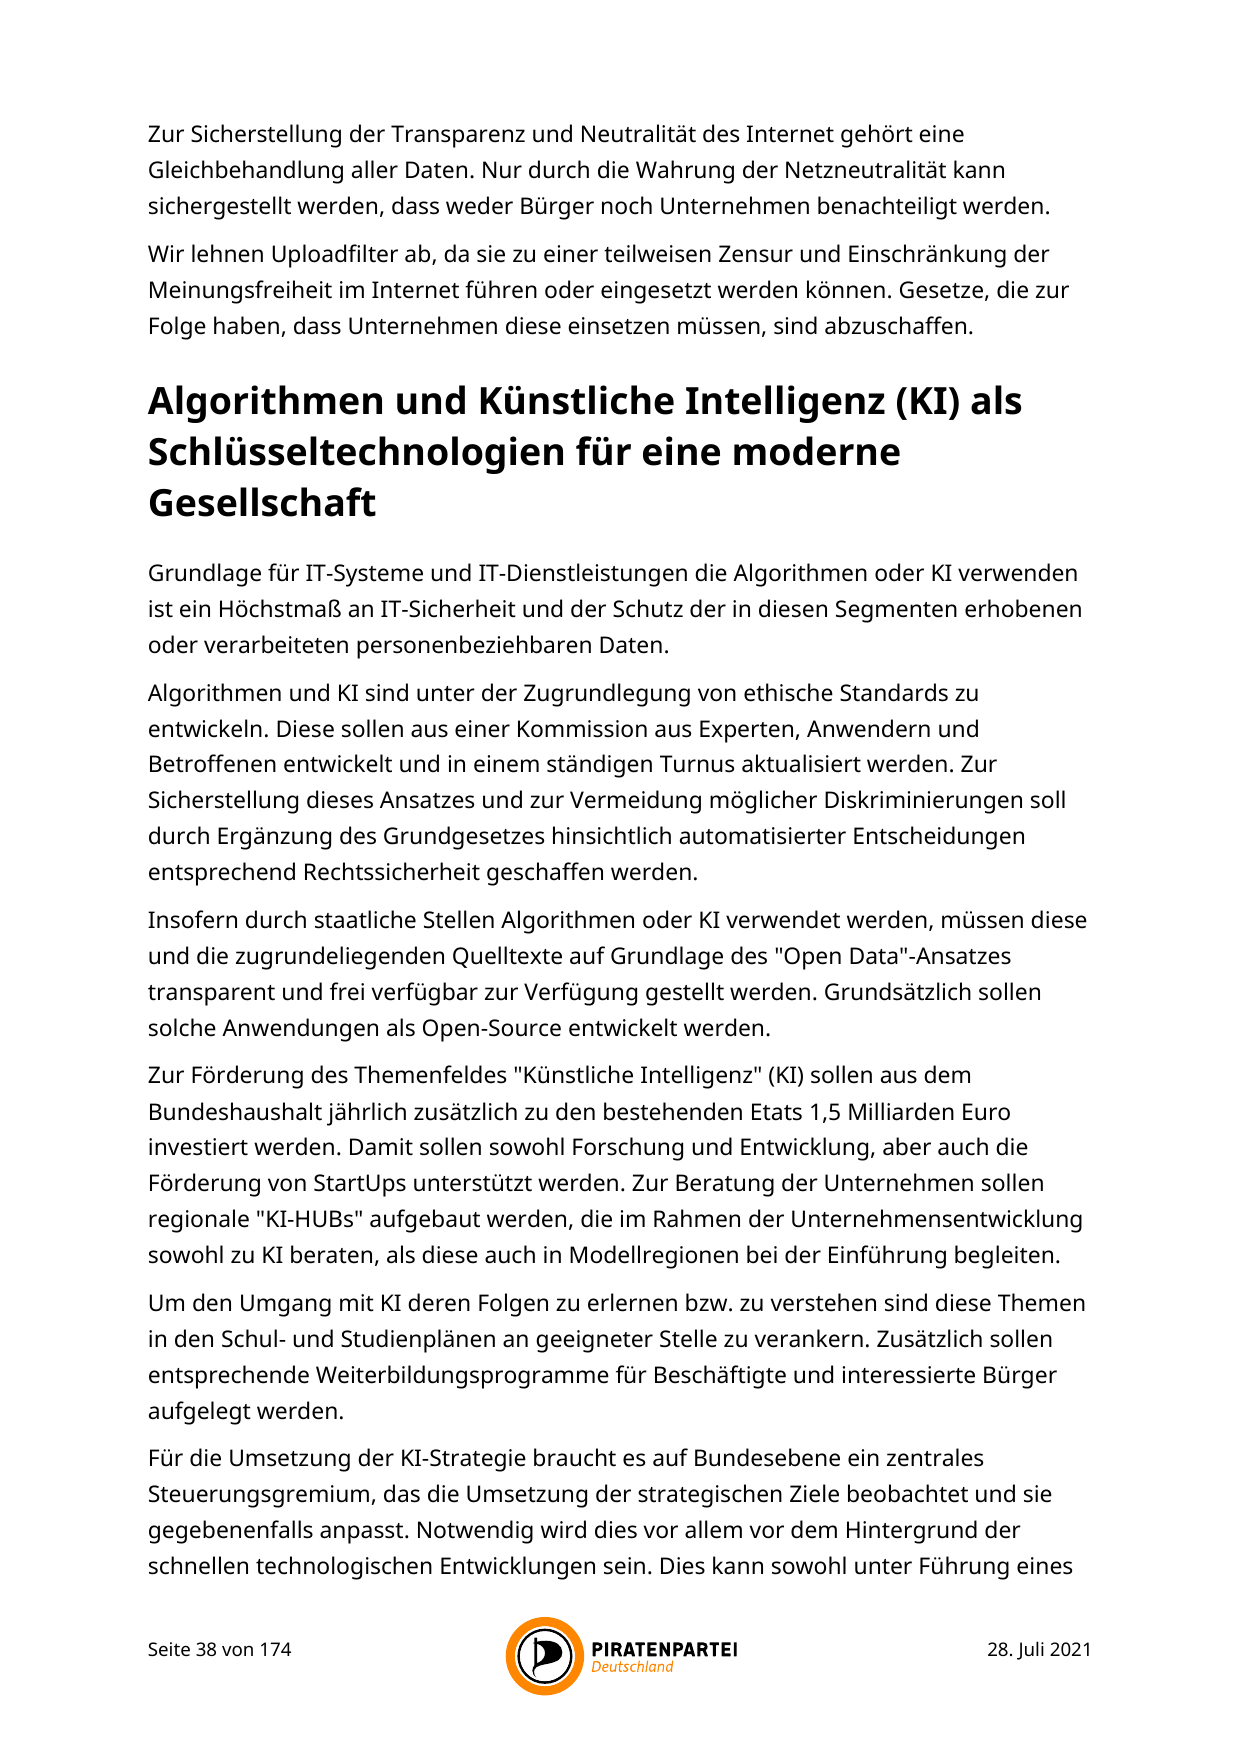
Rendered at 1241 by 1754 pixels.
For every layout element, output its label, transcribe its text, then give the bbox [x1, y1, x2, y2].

text Zur Förderung des Themenfeldes "Künstliche Intelligenz" (KI) sollen aus dem Bundeshaushalt jährlich zusätzlich zu den bestehenden Etats 1,5 Milliarden Euro investiert werden. Damit sollen sowohl Forschung und Entwicklung, aber auch die Förderung von StartUps unterstützt werden. Zur Beratung der Unternehmen sollen regionale "KI-HUBs" aufgebaut werden, die im Rahmen der Unternehmensentwicklung sowohl zu KI beraten, als diese auch in Modellregionen bei der Einführung begleiten. [148, 1059, 1093, 1270]
text Zur Sicherstellung der Transparenz und Neutralität des Internet gehört eine Gleichbehandlung aller Daten. Nur durch die Wahrung der Netzneutralität kann sichergestellt werden, dass weder Bürger noch Unternehmen benachteiligt werden. [148, 118, 1093, 221]
text Für die Umsetzung der KI-Strategie braucht es auf Bundesebene ein zentrales Steuerungsgremium, das die Umsetzung der strategischen Ziele beobachtet und sie gegebenenfalls anpasst. Notwendig wird dies vor allem vor dem Hintergrund der schnellen technologischen Entwicklungen sein. Dies kann sowohl unter Führung eines [148, 1442, 1093, 1581]
subtitle Algorithmen und Künstliche Intelligenz (KI) als Schlüsseltechnologien für eine moderne Gesellschaft [148, 375, 1093, 528]
text Wir lehnen Uploadfilter ab, da sie zu einer teilweisen Zensur und Einschränkung der Meinungsfreiheit im Internet führen oder eingesetzt werden können. Gesetze, die zur Folge haben, dass Unternehmen diese einsetzen müssen, sind abzuschaffen. [148, 238, 1093, 341]
text Insofern durch staatliche Stellen Algorithmen oder KI verwendet werden, müssen diese und die zugrundeliegenden Quelltexte auf Grundlage des "Open Data"-Ansatzes transparent und frei verfügbar zur Verfügung gestellt werden. Grundsätzlich sollen solche Anwendungen als Open-Source entwickelt werden. [148, 904, 1093, 1043]
text Grundlage für IT-Systeme und IT-Dienstleistungen die Algorithmen oder KI verwenden ist ein Höchstmaß an IT-Sicherheit und der Schutz der in diesen Segmenten erhobenen oder verarbeiteten personenbeziehbaren Daten. [148, 557, 1093, 660]
text Um den Umgang mit KI deren Folgen zu erlernen bzw. zu verstehen sind diese Themen in den Schul- und Studienplänen an geeigneter Stelle zu verankern. Zusätzlich sollen entsprechende Weiterbildungsprogramme für Beschäftigte und interessierte Bürger aufgelegt werden. [148, 1287, 1093, 1426]
text Algorithmen und KI sind unter der Zugrundlegung von ethische Standards zu entwickeln. Diese sollen aus einer Kommission aus Experten, Anwendern und Betroffenen entwickelt und in einem ständigen Turnus aktualisiert werden. Zur Sicherstellung dieses Ansatzes und zur Vermeidung möglicher Diskriminierungen soll durch Ergänzung des Grundgesetzes hinsichtlich automatisierter Entscheidungen entsprechend Rechtssicherheit geschaffen werden. [148, 677, 1093, 887]
